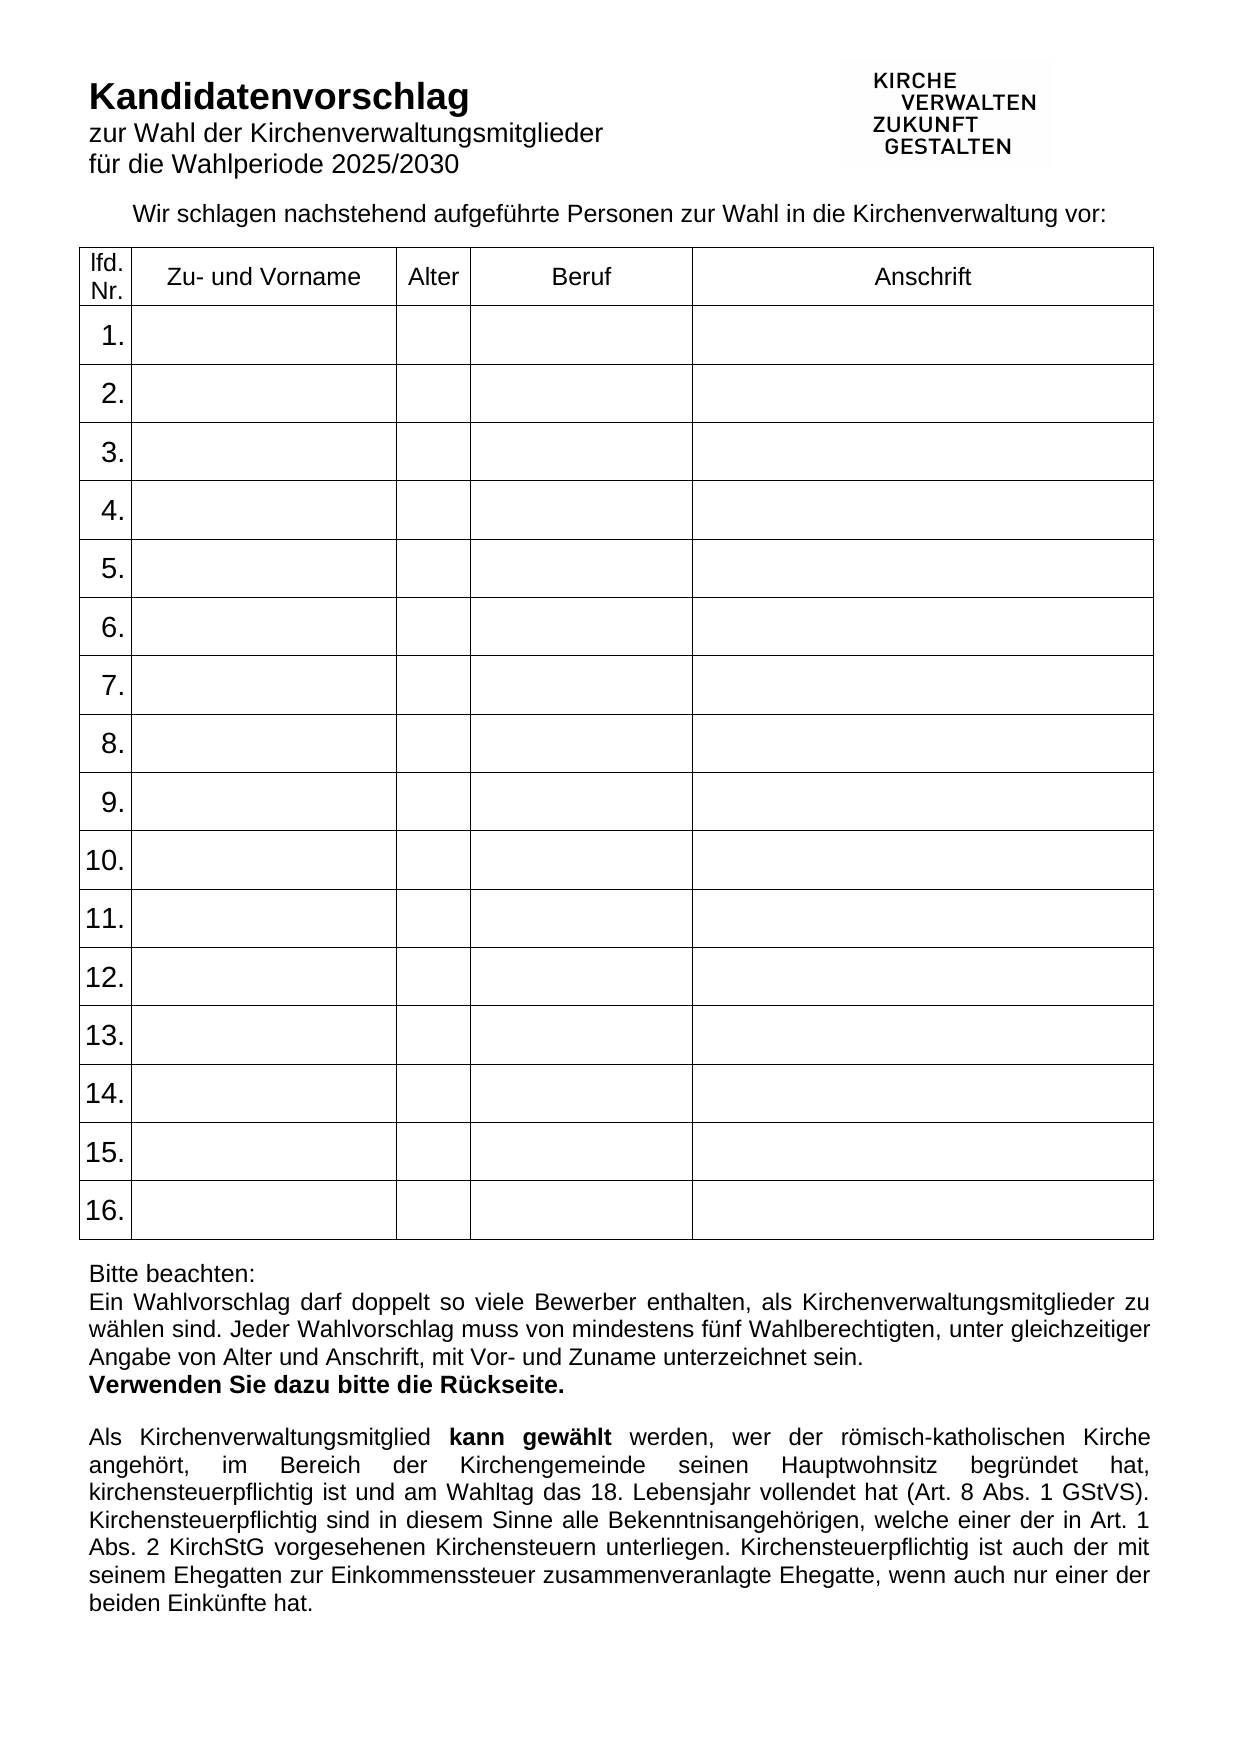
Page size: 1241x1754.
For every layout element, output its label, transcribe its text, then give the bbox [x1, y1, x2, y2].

table_cell [80, 365, 131, 422]
table_cell [693, 306, 1153, 363]
table_cell [693, 540, 1153, 597]
table_cell [471, 890, 692, 947]
text Als Kirchenverwaltungsmitglied kann gewählt werden, wer der römisch-katholischen Kirche angehört, im Bereich der Kirchengemeinde seinen Hauptwohnsitz begründet hat, kirchensteuerpflichtig ist und am Wahltag das 18. Lebensjahr vollendet hat (Art. 8 Abs. 1 GStVS). Kirchensteuerpflichtig sind in diesem Sinne alle Bekenntnisangehörigen, welche einer der in Art. 1 Abs. 2 KirchStG vorgesehenen Kirchensteuern unterliegen. Kirchensteuerpflichtig ist auch der mit seinem Ehegatten zur Einkommenssteuer zusammenveranlagte Ehegatte, wenn auch nur einer der beiden Einkünfte hat. [89, 1423, 1152, 1616]
table_cell [471, 365, 692, 422]
table_cell [80, 1123, 131, 1180]
table_cell [693, 948, 1153, 1005]
table_cell [471, 1123, 692, 1180]
table_cell [80, 715, 131, 772]
table_cell [80, 423, 131, 480]
subtitle [1074, 74, 1152, 117]
table_cell [80, 481, 131, 538]
table_cell [693, 1181, 1153, 1238]
table_cell [693, 1006, 1153, 1063]
table_cell [132, 1123, 396, 1180]
table_cell [80, 306, 131, 363]
table_cell [693, 773, 1153, 830]
table_cell [132, 656, 396, 713]
table_cell [397, 890, 470, 947]
table_cell [397, 656, 470, 713]
table_cell [132, 890, 396, 947]
table_cell [132, 598, 396, 655]
text Bitte beachten: [89, 1259, 1152, 1287]
table_cell [471, 948, 692, 1005]
table_cell [80, 948, 131, 1005]
table_cell [693, 1123, 1153, 1180]
table_cell [397, 831, 470, 888]
table_header Beruf [471, 248, 692, 305]
table_cell [397, 948, 470, 1005]
text [1074, 117, 1152, 148]
table_cell [132, 1006, 396, 1063]
text für die Wahlperiode 2025/2030 [89, 148, 1152, 179]
text zur Wahl der Kirchenverwaltungsmitglieder [89, 117, 840, 148]
table_header lfd. Nr. [80, 248, 131, 305]
table_header Alter [397, 248, 470, 305]
table_cell [80, 1065, 131, 1122]
table_cell [397, 1065, 470, 1122]
table_cell [693, 598, 1153, 655]
table_cell [397, 481, 470, 538]
table_cell [397, 773, 470, 830]
table_cell [397, 715, 470, 772]
table_cell [132, 481, 396, 538]
text Wir schlagen nachstehend aufgeführte Personen zur Wahl in die Kirchenverwaltung vor: [89, 199, 1152, 227]
table_cell [471, 598, 692, 655]
table_cell [80, 598, 131, 655]
table_cell [471, 715, 692, 772]
table_cell [471, 481, 692, 538]
table_cell [471, 1006, 692, 1063]
table_cell [132, 773, 396, 830]
table_cell [132, 715, 396, 772]
table_cell [132, 540, 396, 597]
table_cell [693, 890, 1153, 947]
table_cell [397, 540, 470, 597]
table_cell [397, 598, 470, 655]
table_cell [397, 1123, 470, 1180]
table_cell [132, 948, 396, 1005]
table_cell [80, 1006, 131, 1063]
table_cell [471, 831, 692, 888]
table_cell [693, 831, 1153, 888]
table_cell [693, 656, 1153, 713]
table_cell [397, 423, 470, 480]
table_cell [132, 831, 396, 888]
table_cell [132, 423, 396, 480]
text Ein Wahlvorschlag darf doppelt so viele Bewerber enthalten, als Kirchenverwaltungsmitglieder zu wählen sind. Jeder Wahlvorschlag muss von mindestens fünf Wahlberechtigten, unter gleichzeitiger Angabe von Alter und Anschrift, mit Vor- und Zuname unterzeichnet sein. [89, 1287, 1152, 1370]
table_header Zu- und Vorname [132, 248, 396, 305]
picture [840, 60, 1051, 167]
table_cell [80, 540, 131, 597]
table_cell [471, 656, 692, 713]
table_cell [693, 715, 1153, 772]
table_cell [132, 1181, 396, 1238]
table_cell [397, 1181, 470, 1238]
table_cell [471, 540, 692, 597]
table_cell [80, 773, 131, 830]
subtitle Kandidatenvorschlag [89, 74, 840, 117]
table_cell [471, 1181, 692, 1238]
table_cell [80, 890, 131, 947]
table_cell [132, 365, 396, 422]
table_cell [132, 306, 396, 363]
table_cell [80, 831, 131, 888]
table_cell [397, 1006, 470, 1063]
table_cell [693, 423, 1153, 480]
table_cell [397, 365, 470, 422]
table_cell [80, 656, 131, 713]
table_cell [471, 306, 692, 363]
table_cell [80, 1181, 131, 1238]
table_cell [471, 1065, 692, 1122]
table_cell [693, 1065, 1153, 1122]
table_cell [132, 1065, 396, 1122]
table_cell [397, 306, 470, 363]
table_cell [693, 365, 1153, 422]
table_header Anschrift [693, 248, 1153, 305]
table_cell [693, 481, 1153, 538]
table_cell [471, 773, 692, 830]
table_cell [471, 423, 692, 480]
text Verwenden Sie dazu bitte die Rückseite. [89, 1370, 1152, 1399]
